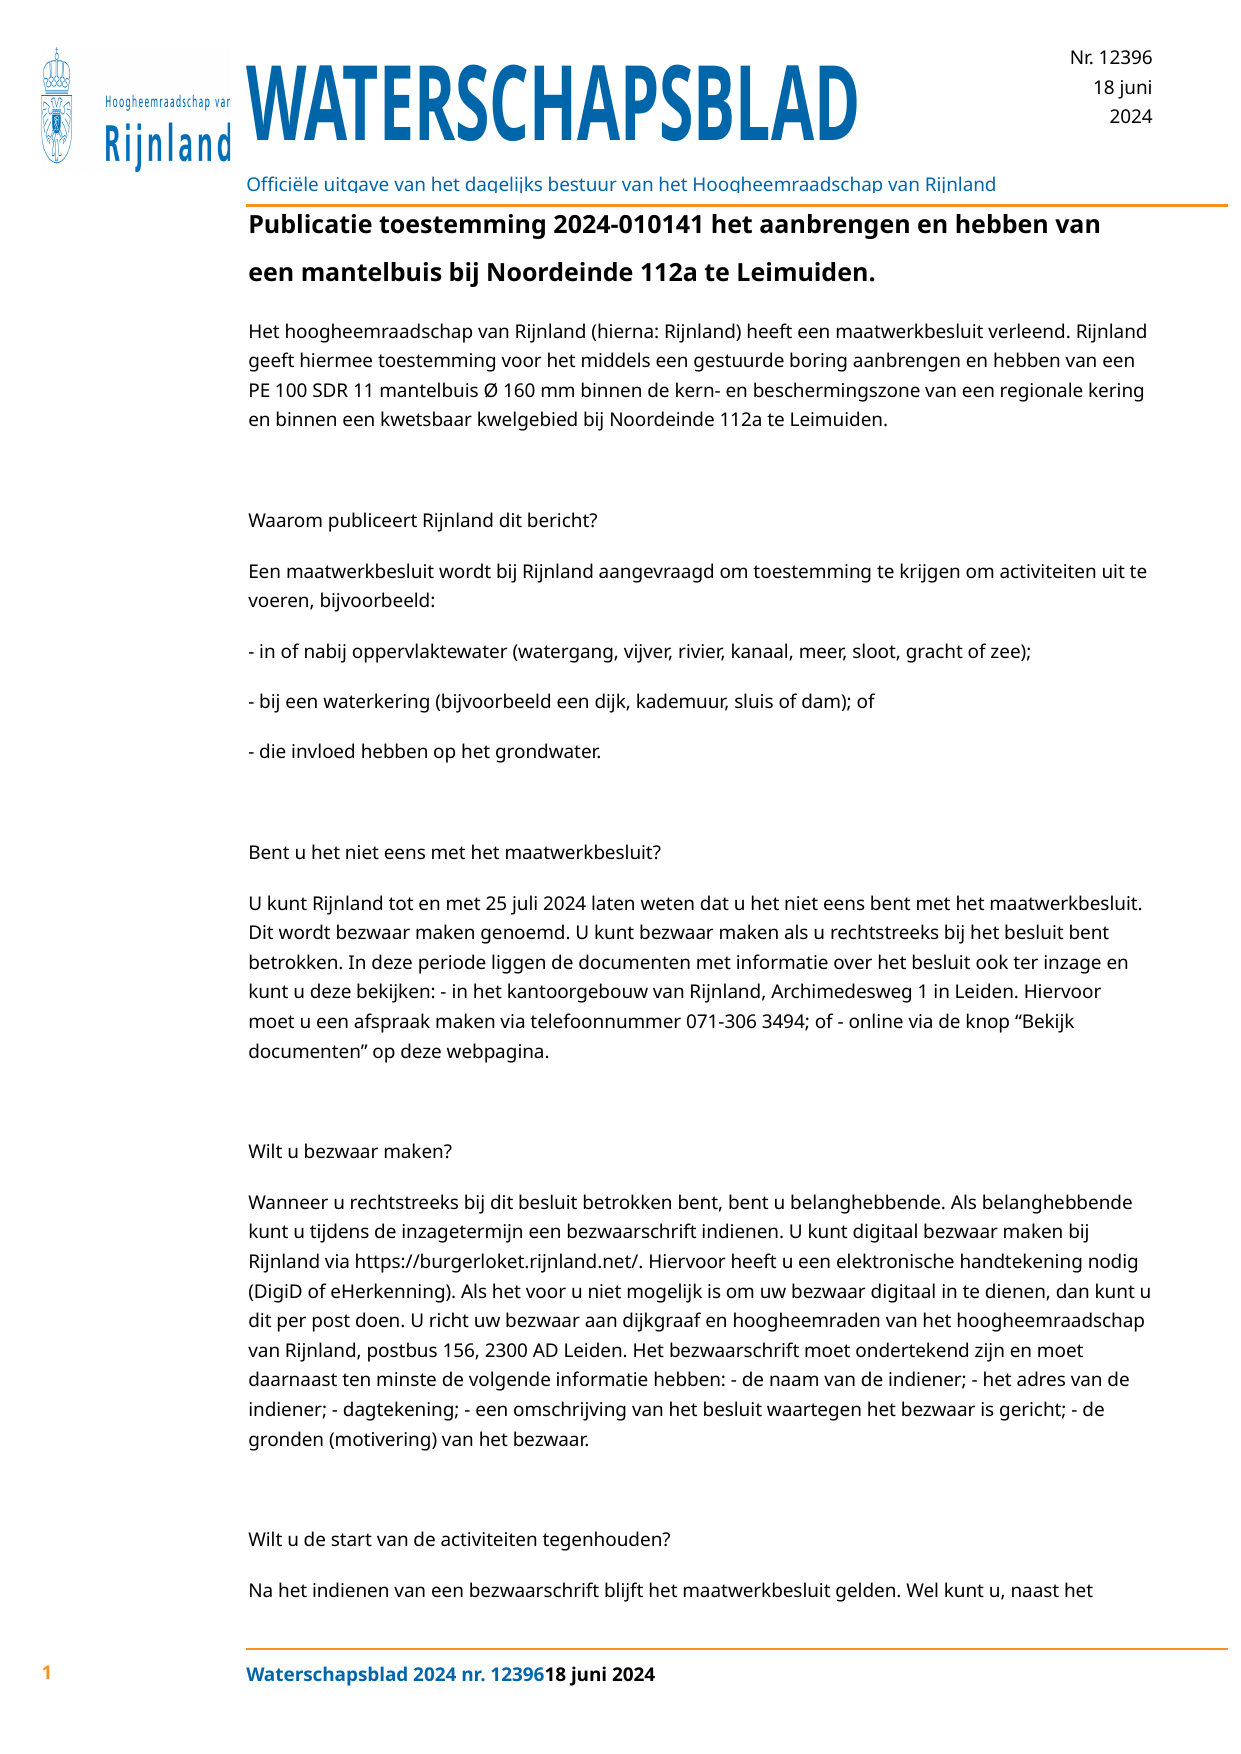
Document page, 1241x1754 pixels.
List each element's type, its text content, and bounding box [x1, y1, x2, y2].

text - die invloed hebben op het grondwater. [248, 739, 1152, 764]
text Bent u het niet eens met het maatwerkbesluit? [248, 839, 1152, 865]
text Waarom publiceert Rijnland dit bericht? [248, 507, 1152, 533]
picture [41, 47, 231, 172]
text Wilt u de start van de activiteiten tegenhouden? [248, 1527, 1152, 1552]
text Wanneer u rechtstreeks bij dit besluit betrokken bent, bent u belanghebbende. Als belanghebbende kunt u tijdens de inzagetermijn een bezwaarschrift indienen. U kunt digitaal bezwaar maken bij Rijnland via https://burgerloket.rijnland.net/. Hiervoor heeft u een elektronische handtekening nodig (DigiD of eHerkenning). Als het voor u niet mogelijk is om uw bezwaar digitaal in te dienen, dan kunt u dit per post doen. U richt uw bezwaar aan dijkgraaf en hoogheemraden van het hoogheemraadschap van Rijnland, postbus 156, 2300 AD Leiden. Het bezwaarschrift moet ondertekend zijn en moet daarnaast ten minste de volgende informatie hebben: - de naam van de indiener; - het adres van de indiener; - dagtekening; - een omschrijving van het besluit waartegen het bezwaar is gericht; - de gronden (motivering) van het bezwaar. [248, 1189, 1152, 1452]
text - bij een waterkering (bijvoorbeeld een dijk, kademuur, sluis of dam); of [248, 688, 1152, 714]
text Een maatwerkbesluit wordt bij Rijnland aangevraagd om toestemming te krijgen om activiteiten uit te voeren, bijvoorbeeld: [248, 558, 1152, 613]
text - in of nabij oppervlaktewater (watergang, vijver, rivier, kanaal, meer, sloot, gracht of zee); [248, 638, 1152, 664]
text Na het indienen van een bezwaarschrift blijft het maatwerkbesluit gelden. Wel kunt u, naast het [248, 1577, 1152, 1603]
text Publicatie toestemming 2024-010141 het aanbrengen en hebben van een mantelbuis bij Noordeinde 112a te Leimuiden. [248, 207, 1152, 288]
text U kunt Rijnland tot en met 25 juli 2024 laten weten dat u het niet eens bent met het maatwerkbesluit. Dit wordt bezwaar maken genoemd. U kunt bezwaar maken als u rechtstreeks bij het besluit bent betrokken. In deze periode liggen de documenten met informatie over het besluit ook ter inzage en kunt u deze bekijken: - in het kantoorgebouw van Rijnland, Archimedesweg 1 in Leiden. Hiervoor moet u een afspraak maken via telefoonnummer 071-306 3494; of - online via de knop “Bekijk documenten” op deze webpagina. [248, 890, 1152, 1064]
text Wilt u bezwaar maken? [248, 1139, 1152, 1164]
text Het hoogheemraadschap van Rijnland (hierna: Rijnland) heeft een maatwerkbesluit verleend. Rijnland geeft hiermee toestemming voor het middels een gestuurde boring aanbrengen en hebben van een PE 100 SDR 11 mantelbuis Ø 160 mm binnen de kern- en beschermingszone van een regionale kering en binnen een kwetsbaar kwelgebied bij Noordeinde 112a te Leimuiden. [248, 318, 1152, 432]
